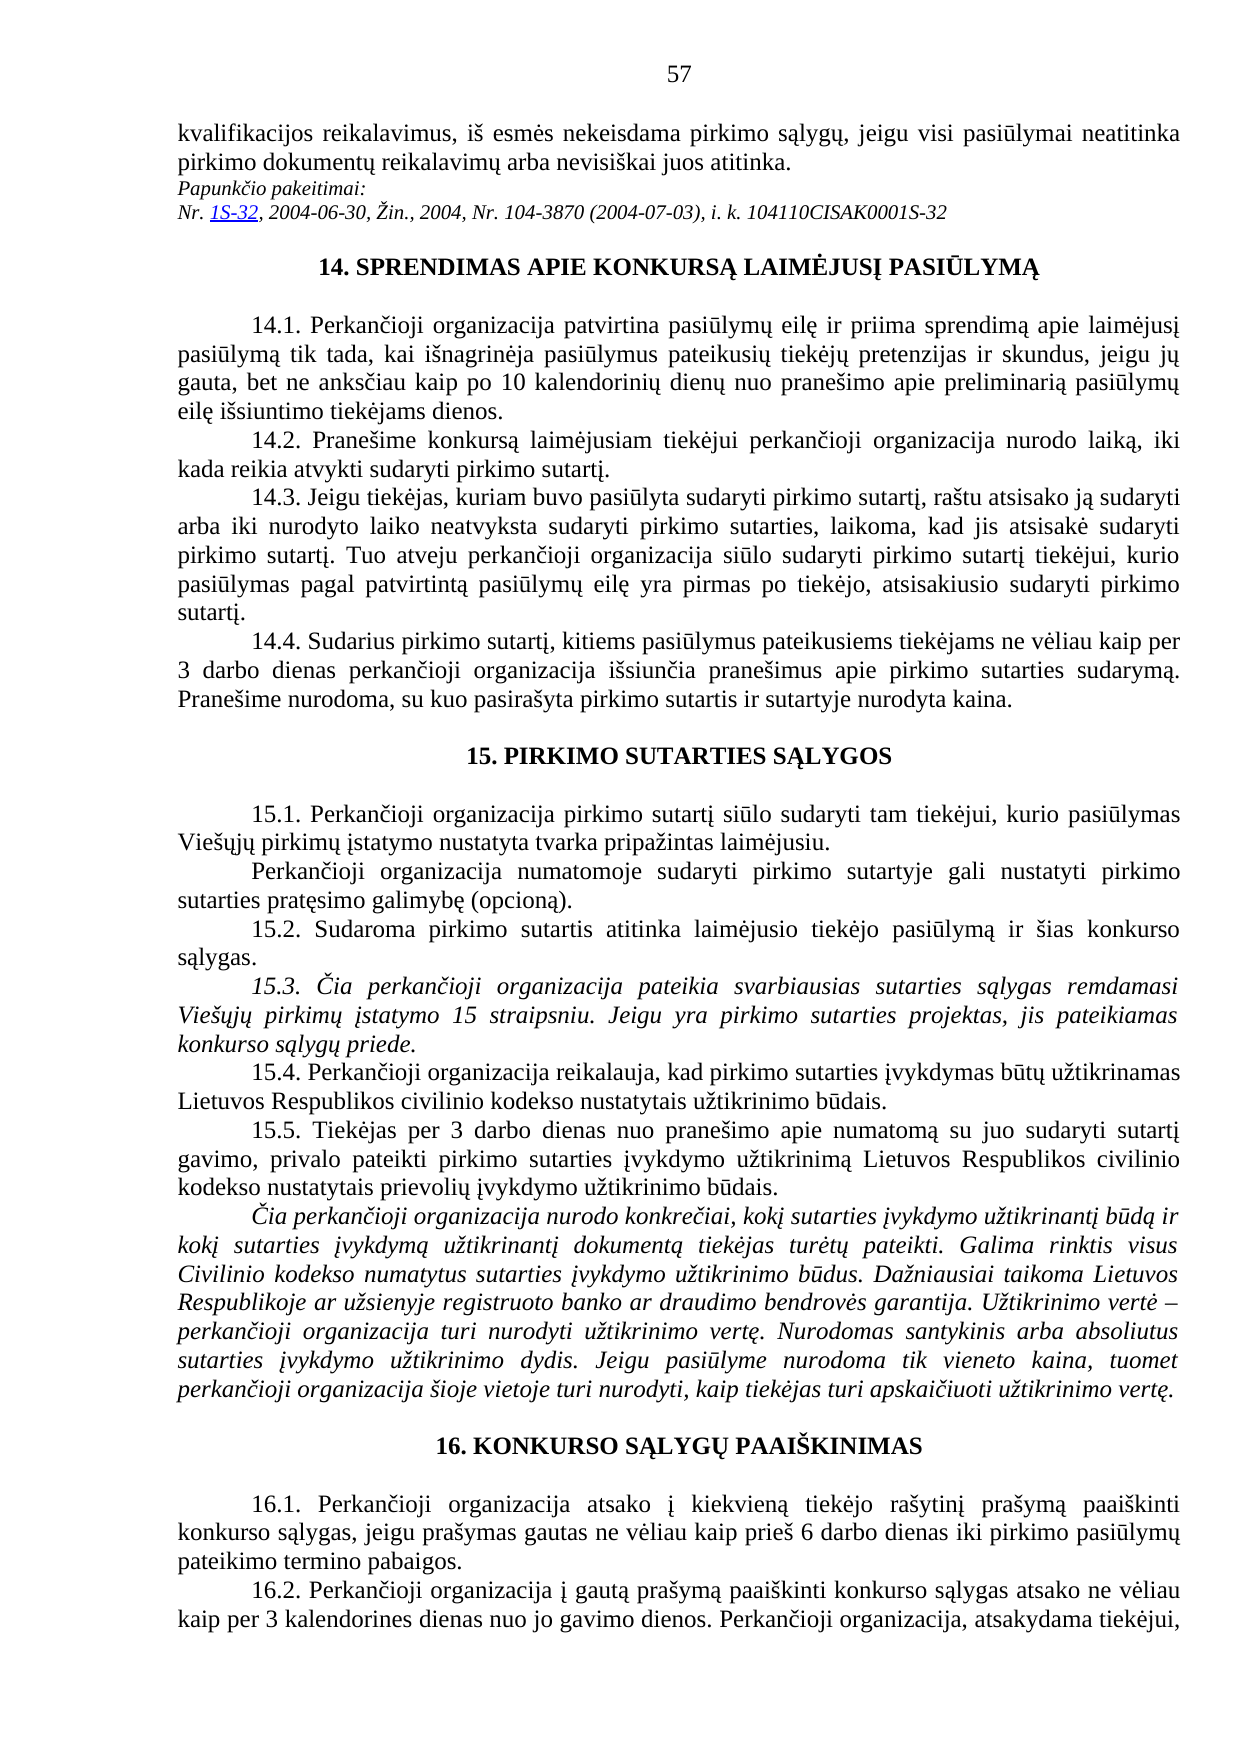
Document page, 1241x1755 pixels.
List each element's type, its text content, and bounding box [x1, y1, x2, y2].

text 15.4. Perkančioji organizacija reikalauja, kad pirkimo sutarties įvykdymas būtų užtikrinamas Lietuvos Respublikos civilinio kodekso nustatytais užtikrinimo būdais. [177, 1057, 1181, 1115]
text 15.3. Čia perkančioji organizacija pateikia svarbiausias sutarties sąlygas remdamasi Viešųjų pirkimų įstatymo 15 straipsniu. Jeigu yra pirkimo sutarties projektas, jis pateikiamas konkurso sąlygų priede. [177, 971, 1181, 1057]
text 15.1. Perkančioji organizacija pirkimo sutartį siūlo sudaryti tam tiekėjui, kurio pasiūlymas Viešųjų pirkimų įstatymo nustatyta tvarka pripažintas laimėjusiu. [177, 799, 1181, 856]
text Čia perkančioji organizacija nurodo konkrečiai, kokį sutarties įvykdymo užtikrinantį būdą ir kokį sutarties įvykdymą užtikrinantį dokumentą tiekėjas turėtų pateikti. Galima rinktis visus Civilinio kodekso numatytus sutarties įvykdymo užtikrinimo būdus. Dažniausiai taikoma Lietuvos Respublikoje ar užsienyje registruoto banko ar draudimo bendrovės garantija. Užtikrinimo vertė – perkančioji organizacija turi nurodyti užtikrinimo vertę. Nurodomas santykinis arba absoliutus sutarties įvykdymo užtikrinimo dydis. Jeigu pasiūlyme nurodoma tik vieneto kaina, tuomet perkančioji organizacija šioje vietoje turi nurodyti, kaip tiekėjas turi apskaičiuoti užtikrinimo vertę. [177, 1201, 1181, 1402]
text 14.2. Pranešime konkursą laimėjusiam tiekėjui perkančioji organizacija nurodo laiką, iki kada reikia atvykti sudaryti pirkimo sutartį. [177, 425, 1181, 482]
text 14.3. Jeigu tiekėjas, kuriam buvo pasiūlyta sudaryti pirkimo sutartį, raštu atsisako ją sudaryti arba iki nurodyto laiko neatvyksta sudaryti pirkimo sutarties, laikoma, kad jis atsisakė sudaryti pirkimo sutartį. Tuo atveju perkančioji organizacija siūlo sudaryti pirkimo sutartį tiekėjui, kurio pasiūlymas pagal patvirtintą pasiūlymų eilę yra pirmas po tiekėjo, atsisakiusio sudaryti pirkimo sutartį. [177, 482, 1181, 626]
text 16. KONKURSO SĄLYGŲ PAAIŠKINIMAS [177, 1431, 1181, 1460]
text Papunkčio pakeitimai: [177, 176, 1181, 200]
text Perkančioji organizacija numatomoje sudaryti pirkimo sutartyje gali nustatyti pirkimo sutarties pratęsimo galimybę (opcioną). [177, 856, 1181, 914]
text 14.1. Perkančioji organizacija patvirtina pasiūlymų eilę ir priima sprendimą apie laimėjusį pasiūlymą tik tada, kai išnagrinėja pasiūlymus pateikusių tiekėjų pretenzijas ir skundus, jeigu jų gauta, bet ne anksčiau kaip po 10 kalendorinių dienų nuo pranešimo apie preliminarią pasiūlymų eilę išsiuntimo tiekėjams dienos. [177, 310, 1181, 425]
text 15.5. Tiekėjas per 3 darbo dienas nuo pranešimo apie numatomą su juo sudaryti sutartį gavimo, privalo pateikti pirkimo sutarties įvykdymo užtikrinimą Lietuvos Respublikos civilinio kodekso nustatytais prievolių įvykdymo užtikrinimo būdais. [177, 1115, 1181, 1201]
text Nr. 1S-32, 2004-06-30, Žin., 2004, Nr. 104-3870 (2004-07-03), i. k. 104110CISAK0001S-32 [177, 200, 1181, 224]
text kvalifikacijos reikalavimus, iš esmės nekeisdama pirkimo sąlygų, jeigu visi pasiūlymai neatitinka pirkimo dokumentų reikalavimų arba nevisiškai juos atitinka. [177, 118, 1181, 176]
text 16.2. Perkančioji organizacija į gautą prašymą paaiškinti konkurso sąlygas atsako ne vėliau kaip per 3 kalendorines dienas nuo jo gavimo dienos. Perkančioji organizacija, atsakydama tiekėjui, [177, 1575, 1181, 1632]
text 14. SPRENDIMAS APIE KONKURSĄ LAIMĖJUSĮ PASIŪLYMĄ [177, 252, 1181, 281]
text 15. PIRKIMO SUTARTIES SĄLYGOS [177, 741, 1181, 770]
text 16.1. Perkančioji organizacija atsako į kiekvieną tiekėjo rašytinį prašymą paaiškinti konkurso sąlygas, jeigu prašymas gautas ne vėliau kaip prieš 6 darbo dienas iki pirkimo pasiūlymų pateikimo termino pabaigos. [177, 1489, 1181, 1575]
text 14.4. Sudarius pirkimo sutartį, kitiems pasiūlymus pateikusiems tiekėjams ne vėliau kaip per 3 darbo dienas perkančioji organizacija išsiunčia pranešimus apie pirkimo sutarties sudarymą. Pranešime nurodoma, su kuo pasirašyta pirkimo sutartis ir sutartyje nurodyta kaina. [177, 626, 1181, 712]
text 15.2. Sudaroma pirkimo sutartis atitinka laimėjusio tiekėjo pasiūlymą ir šias konkurso sąlygas. [177, 914, 1181, 971]
